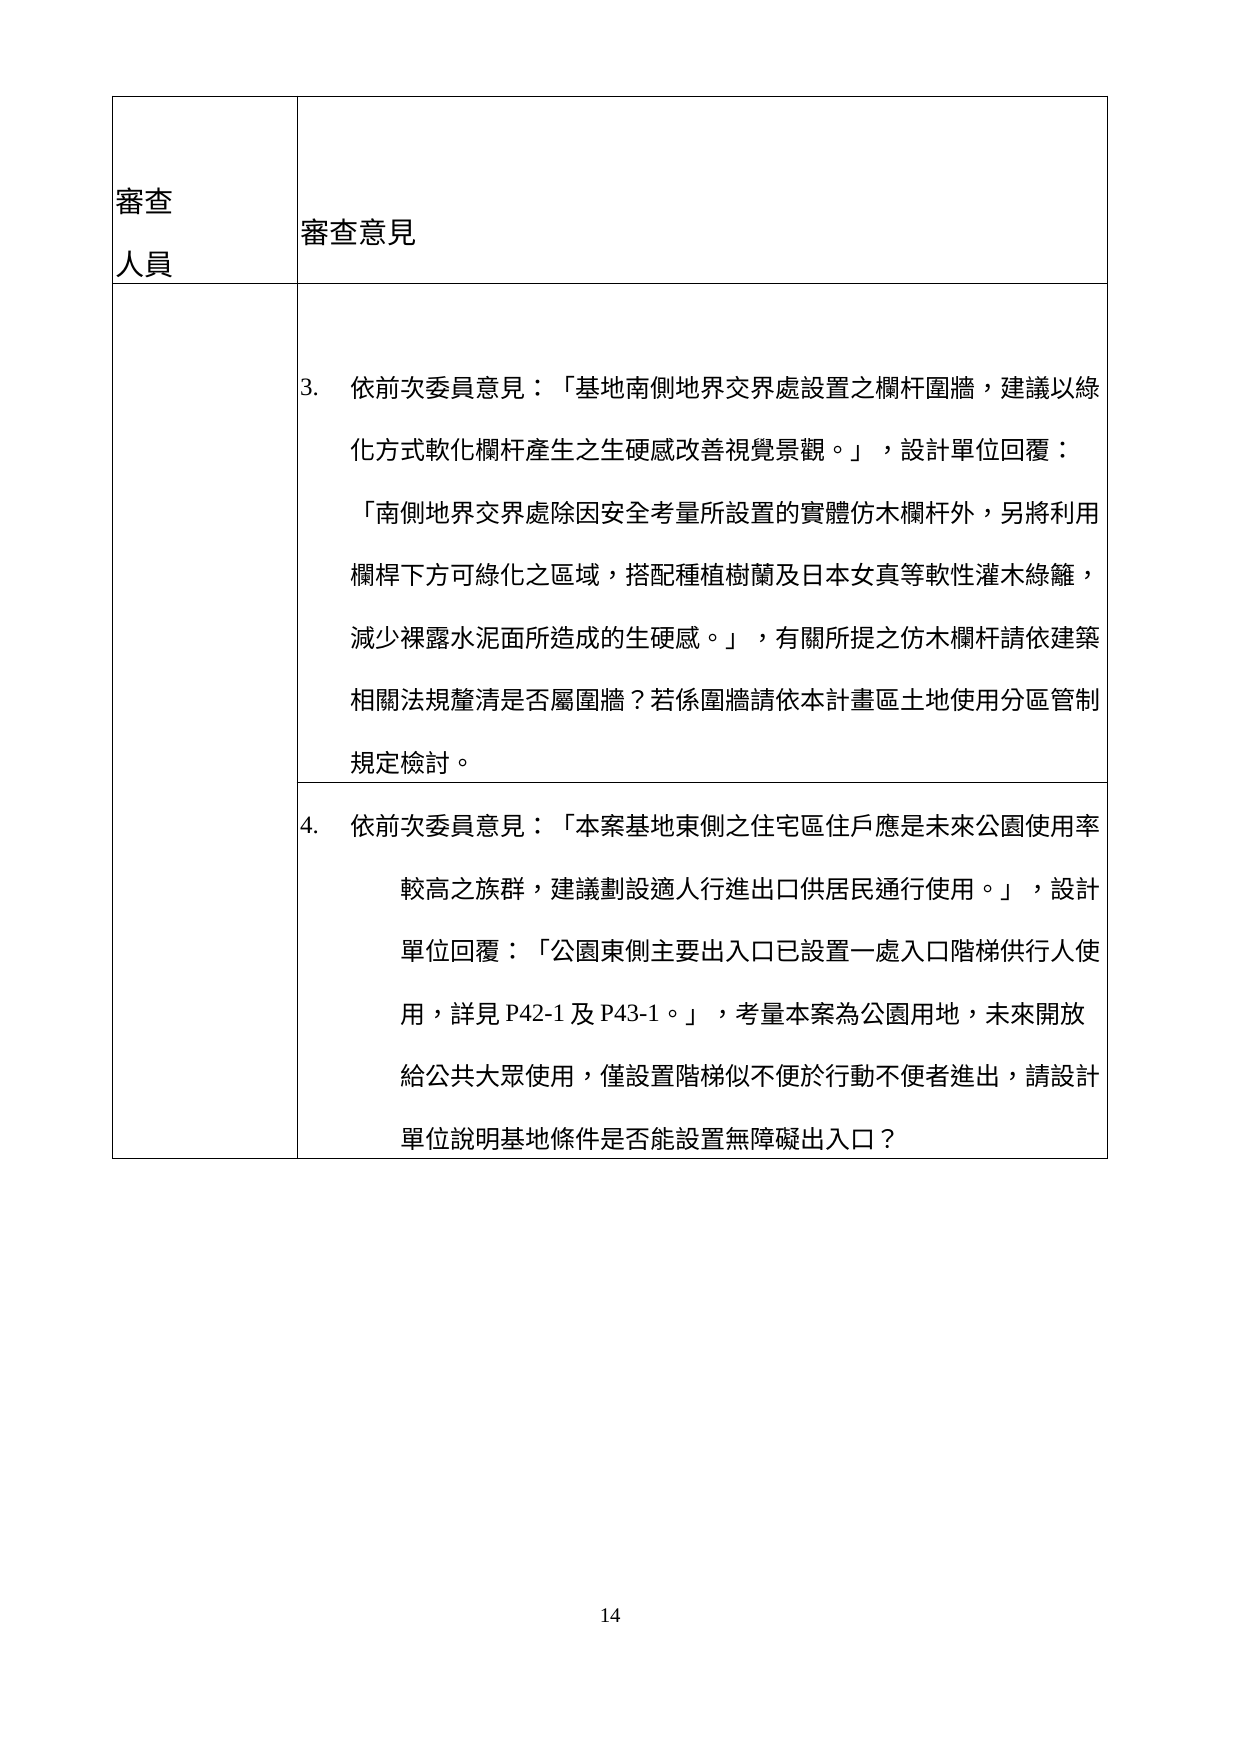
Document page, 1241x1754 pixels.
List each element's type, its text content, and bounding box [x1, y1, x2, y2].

table_cell [113, 284, 297, 1158]
table_cell 依前次委員意見：「基地南側地界交界處設置之欄杆圍牆，建議以綠化方式軟化欄杆產生之生硬感改善視覺景觀。」，設計單位回覆：「南側地界交界處除因安全考量所設置的實體仿木欄杆外，另將利用欄桿下方可綠化之區域，搭配種植樹蘭及日本女真等軟性灌木綠籬，減少裸露水泥面所造成的生硬感。」，有關所提之仿木欄杆請依建築相關法規釐清是否屬圍牆？若係圍牆請依本計畫區土地使用分區管制規定檢討。 [298, 284, 1107, 782]
table_header 審查意見 [298, 97, 1107, 283]
table_header 審查 人員 [113, 97, 297, 283]
table_cell 依前次委員意見：「本案基地東側之住宅區住戶應是未來公園使用率較高之族群，建議劃設適人行進出口供居民通行使用。」，設計單位回覆：「公園東側主要出入口已設置一處入口階梯供行人使用，詳見P42-1及P43-1。」，考量本案為公園用地，未來開放給公共大眾使用，僅設置階梯似不便於行動不便者進出，請設計單位說明基地條件是否能設置無障礙出入口？ [298, 783, 1107, 1158]
